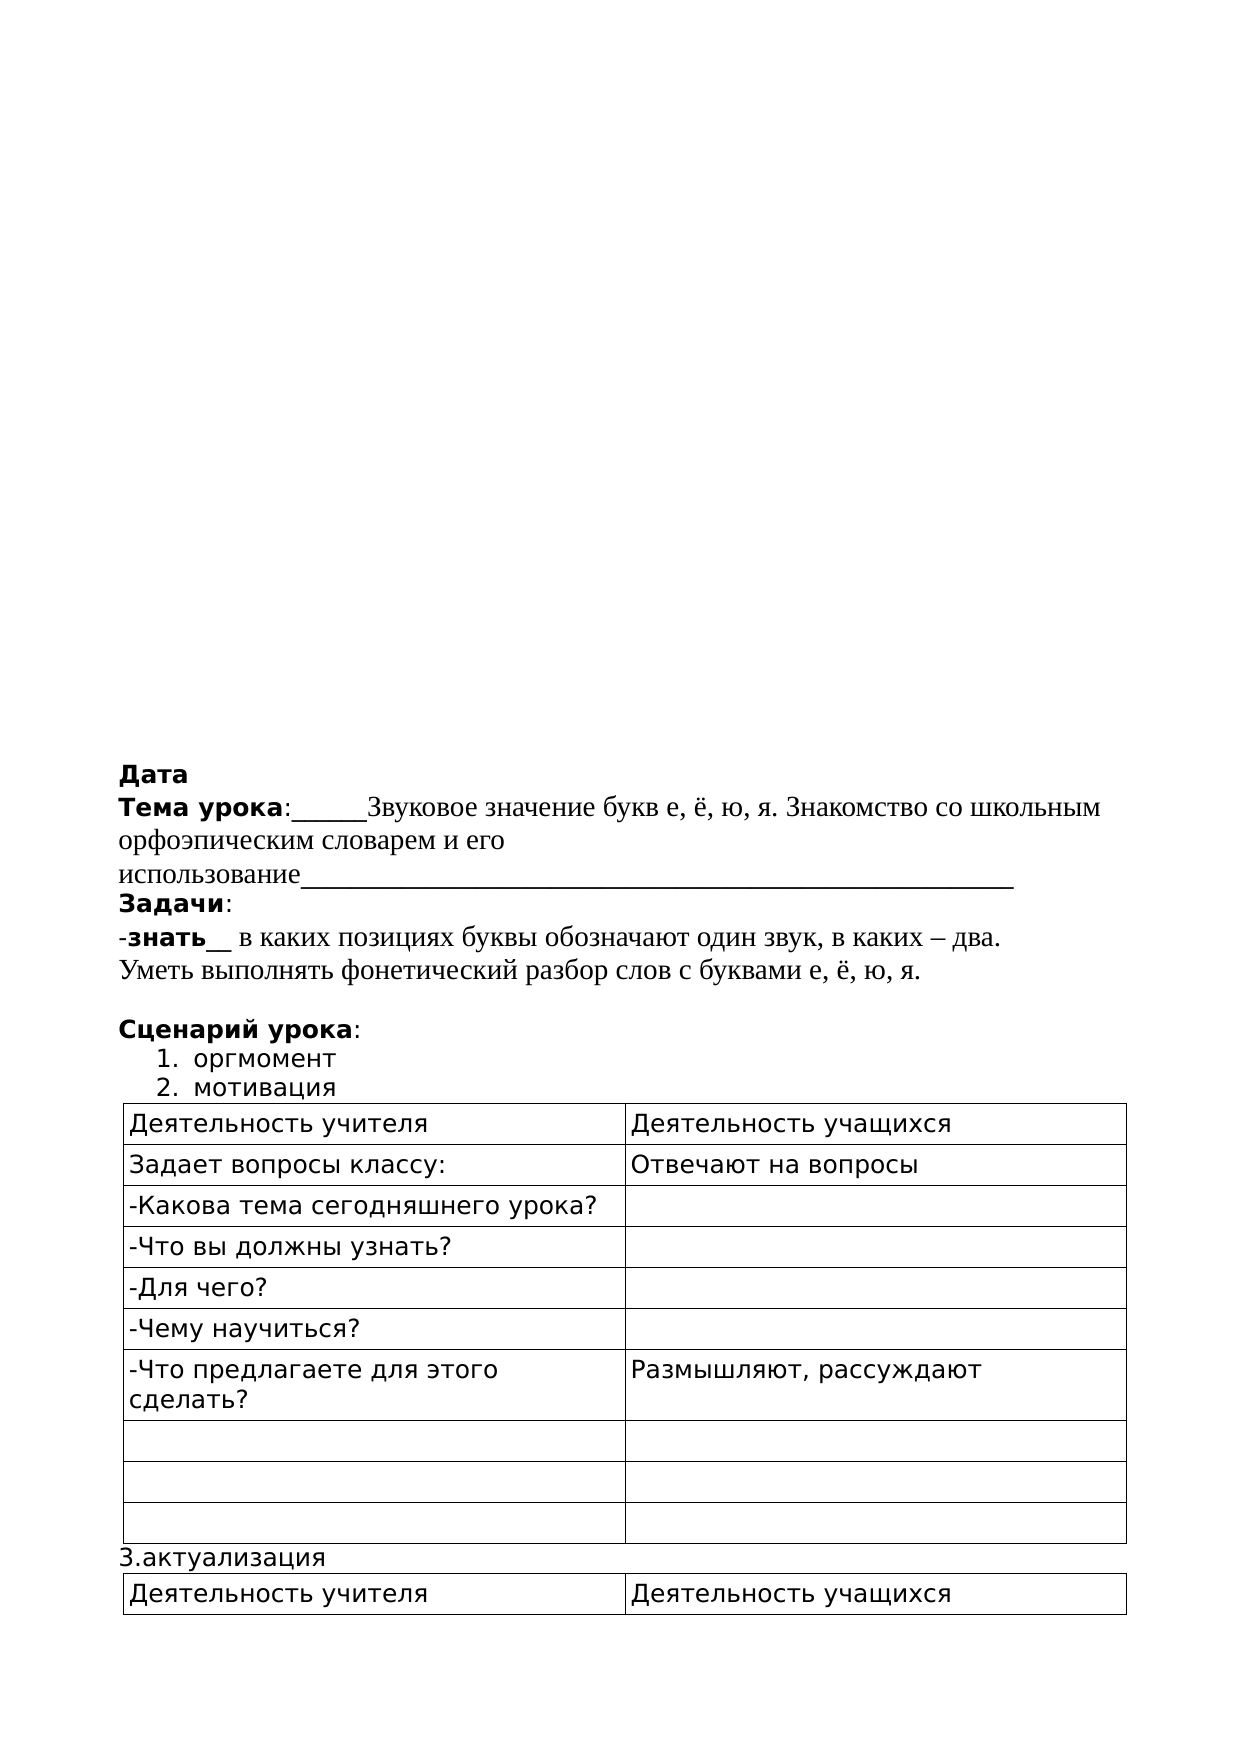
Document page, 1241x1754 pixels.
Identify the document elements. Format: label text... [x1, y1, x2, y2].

table_cell [626, 1503, 1126, 1543]
table_cell -Какова тема сегодняшнего урока? [124, 1186, 625, 1226]
text Дата [118, 760, 1122, 789]
table_cell [124, 1503, 625, 1543]
table_cell -Что предлагаете для этого сделать? [124, 1350, 625, 1420]
text Сценарий урока: [118, 1015, 1122, 1044]
text Задачи: [118, 889, 1122, 919]
table_cell -Чему научиться? [124, 1309, 625, 1349]
table_header Деятельность учителя [124, 1104, 625, 1144]
table_header Деятельность учащихся [626, 1104, 1126, 1144]
text Тема урока:______Звуковое значение букв е, ё, ю, я. Знакомство со школьным орфоэпическим словарем и его использование_________________________________________________________ [118, 789, 1122, 889]
list оргмомент [156, 1044, 1122, 1073]
table_cell [124, 1421, 625, 1461]
table_cell Размышляют, рассуждают [626, 1350, 1126, 1420]
list мотивация [156, 1073, 1122, 1102]
table_cell [626, 1462, 1126, 1502]
table_cell [626, 1186, 1126, 1226]
table_cell [626, 1268, 1126, 1308]
text -знать__ в каких позициях буквы обозначают один звук, в каких – два. [118, 919, 1122, 952]
table_cell [626, 1421, 1126, 1461]
text Уметь выполнять фонетический разбор слов с буквами е, ё, ю, я. [118, 952, 1122, 986]
table_cell [124, 1462, 625, 1502]
table_cell Задает вопросы классу: [124, 1145, 625, 1185]
text 3.актуализация [118, 1544, 1122, 1573]
table_cell [626, 1309, 1126, 1349]
table_cell -Для чего? [124, 1268, 625, 1308]
table_header Деятельность учителя [124, 1574, 625, 1614]
table_header Деятельность учащихся [626, 1574, 1126, 1614]
table_cell -Что вы должны узнать? [124, 1227, 625, 1267]
table_cell [626, 1227, 1126, 1267]
table_cell Отвечают на вопросы [626, 1145, 1126, 1185]
